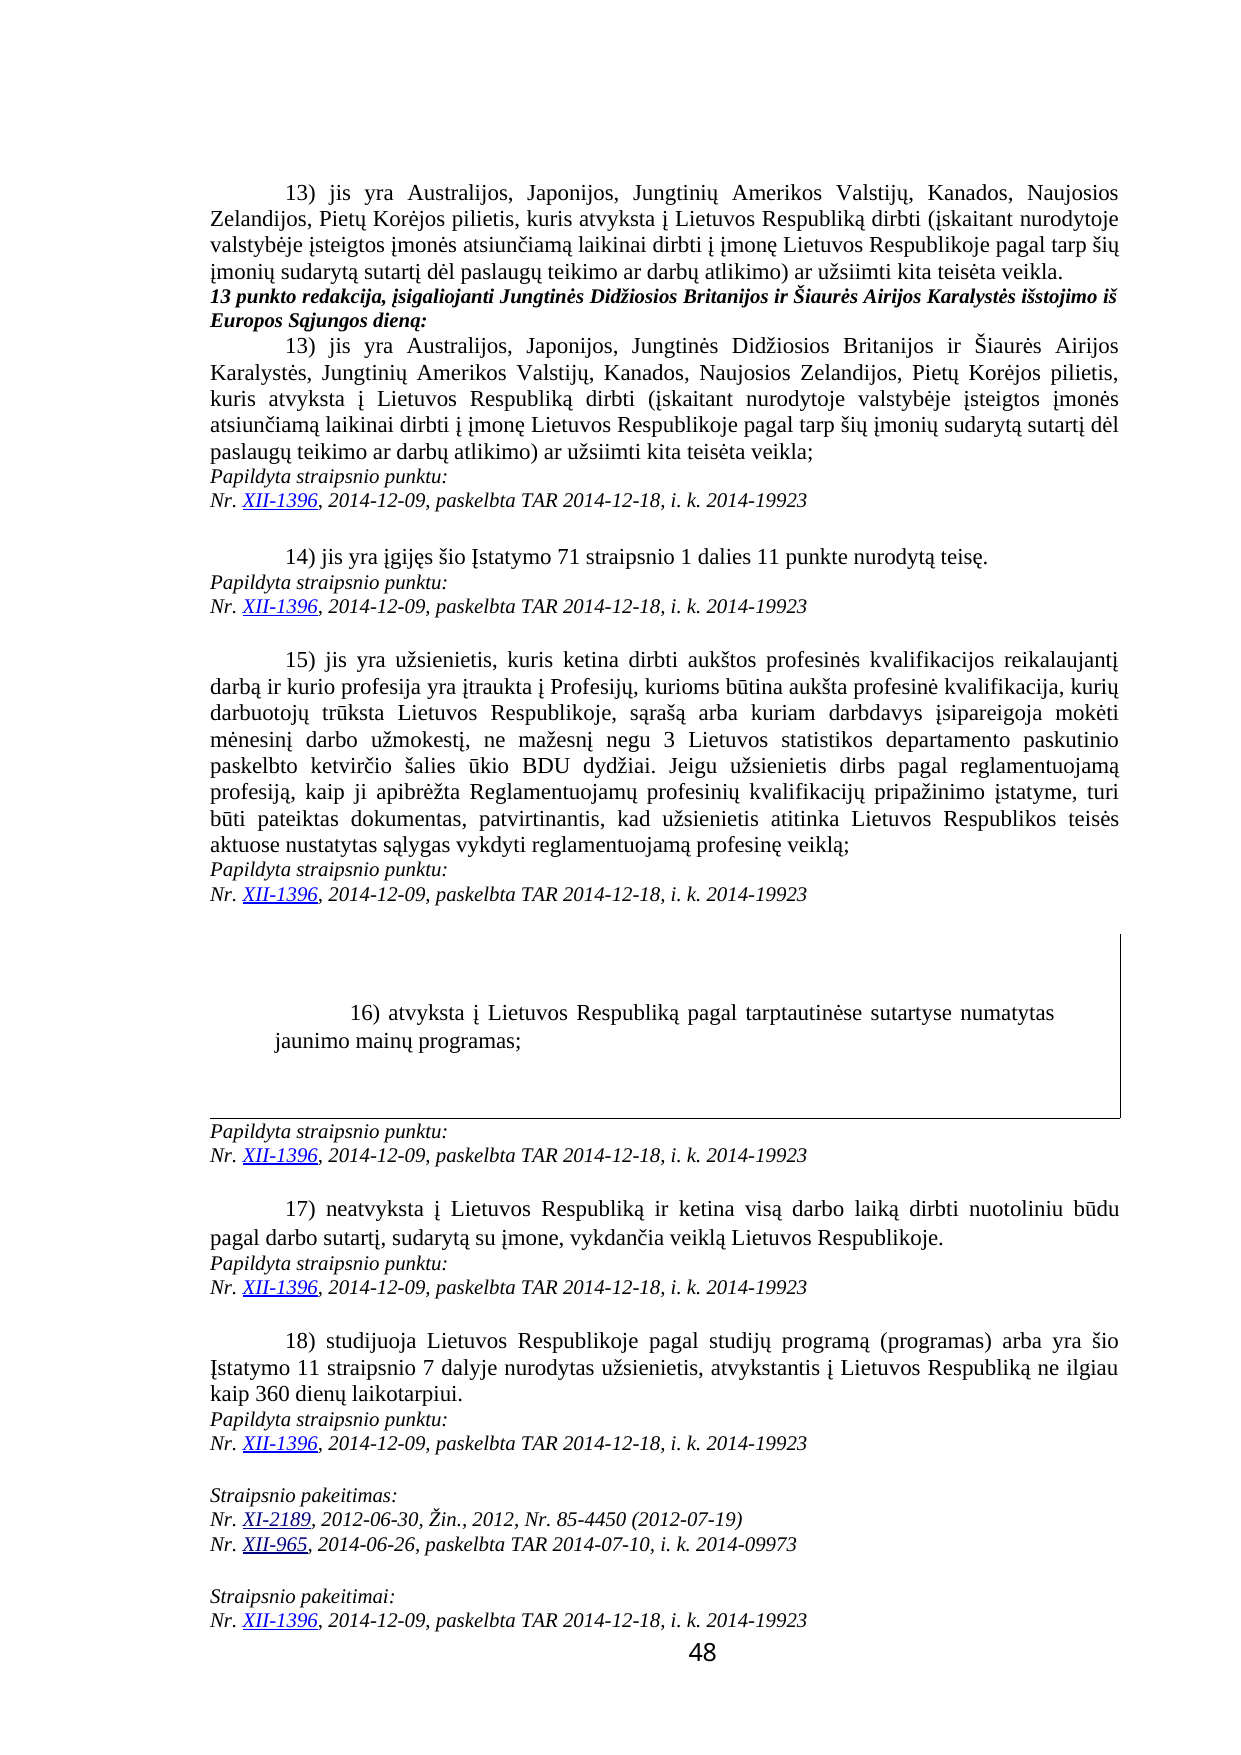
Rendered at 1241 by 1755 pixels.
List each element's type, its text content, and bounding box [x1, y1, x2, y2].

text Nr. XII-1396, 2014-12-09, paskelbta TAR 2014-12-18, i. k. 2014-19923 [210, 1431, 1120, 1454]
text 13 punkto redakcija, įsigaliojanti Jungtinės Didžiosios Britanijos ir Šiaurės Airijos Karalystės išstojimo iš Europos Sąjungos dieną: [210, 284, 1120, 332]
text Nr. XII-1396, 2014-12-09, paskelbta TAR 2014-12-18, i. k. 2014-19923 [210, 881, 1120, 906]
text Papildyta straipsnio punktu: [210, 857, 1120, 881]
text Straipsnio pakeitimas: [210, 1483, 1120, 1507]
text Papildyta straipsnio punktu: [210, 1118, 1120, 1143]
text 13) jis yra Australijos, Japonijos, Jungtinių Amerikos Valstijų, Kanados, Naujosios Zelandijos, Pietų Korėjos pilietis, kuris atvyksta į Lietuvos Respubliką dirbti (įskaitant nurodytoje valstybėje įsteigtos įmonės atsiunčiamą laikinai dirbti į įmonę Lietuvos Respublikoje pagal tarp šių įmonių sudarytą sutartį dėl paslaugų teikimo ar darbų atlikimo) ar užsiimti kita teisėta veikla. [210, 179, 1120, 284]
text Nr. XII-965, 2014-06-26, paskelbta TAR 2014-07-10, i. k. 2014-09973 [210, 1531, 1120, 1556]
text 13) jis yra Australijos, Japonijos, Jungtinės Didžiosios Britanijos ir Šiaurės Airijos Karalystės, Jungtinių Amerikos Valstijų, Kanados, Naujosios Zelandijos, Pietų Korėjos pilietis, kuris atvyksta į Lietuvos Respubliką dirbti (įskaitant nurodytoje valstybėje įsteigtos įmonės atsiunčiamą laikinai dirbti į įmonę Lietuvos Respublikoje pagal tarp šių įmonių sudarytą sutartį dėl paslaugų teikimo ar darbų atlikimo) ar užsiimti kita teisėta veikla; [210, 332, 1120, 464]
text Nr. XII-1396, 2014-12-09, paskelbta TAR 2014-12-18, i. k. 2014-19923 [210, 1143, 1120, 1167]
text 16) atvyksta į Lietuvos Respubliką pagal tarptautinėse sutartyse numatytas jaunimo mainų programas; [210, 934, 1120, 1118]
text 18) studijuoja Lietuvos Respublikoje pagal studijų programą (programas) arba yra šio Įstatymo 11 straipsnio 7 dalyje nurodytas užsienietis, atvykstantis į Lietuvos Respubliką ne ilgiau kaip 360 dienų laikotarpiui. [210, 1327, 1120, 1406]
text Nr. XII-1396, 2014-12-09, paskelbta TAR 2014-12-18, i. k. 2014-19923 [210, 488, 1120, 512]
text Nr. XI-2189, 2012-06-30, Žin., 2012, Nr. 85-4450 (2012-07-19) [210, 1507, 1120, 1531]
text 14) jis yra įgijęs šio Įstatymo 71 straipsnio 1 dalies 11 punkte nurodytą teisę. [210, 541, 1120, 570]
text Nr. XII-1396, 2014-12-09, paskelbta TAR 2014-12-18, i. k. 2014-19923 [210, 1274, 1120, 1299]
text Straipsnio pakeitimai: [210, 1584, 1120, 1608]
text Nr. XII-1396, 2014-12-09, paskelbta TAR 2014-12-18, i. k. 2014-19923 [210, 1608, 1120, 1632]
text 15) jis yra užsienietis, kuris ketina dirbti aukštos profesinės kvalifikacijos reikalaujantį darbą ir kurio profesija yra įtraukta į Profesijų, kurioms būtina aukšta profesinė kvalifikacija, kurių darbuotojų trūksta Lietuvos Respublikoje, sąrašą arba kuriam darbdavys įsipareigoja mokėti mėnesinį darbo užmokestį, ne mažesnį negu 3 Lietuvos statistikos departamento paskutinio paskelbto ketvirčio šalies ūkio BDU dydžiai. Jeigu užsienietis dirbs pagal reglamentuojamą profesiją, kaip ji apibrėžta Reglamentuojamų profesinių kvalifikacijų pripažinimo įstatyme, turi būti pateiktas dokumentas, patvirtinantis, kad užsienietis atitinka Lietuvos Respublikos teisės aktuose nustatytas sąlygas vykdyti reglamentuojamą profesinę veiklą; [210, 647, 1120, 857]
text 17) neatvyksta į Lietuvos Respubliką ir ketina visą darbo laiką dirbti nuotoliniu būdu pagal darbo sutartį, sudarytą su įmone, vykdančia veiklą Lietuvos Respublikoje. [210, 1195, 1120, 1251]
text Papildyta straipsnio punktu: [210, 1251, 1120, 1274]
text Papildyta straipsnio punktu: [210, 1406, 1120, 1431]
text Papildyta straipsnio punktu: [210, 464, 1120, 488]
text Papildyta straipsnio punktu: [210, 570, 1120, 594]
text Nr. XII-1396, 2014-12-09, paskelbta TAR 2014-12-18, i. k. 2014-19923 [210, 594, 1120, 618]
